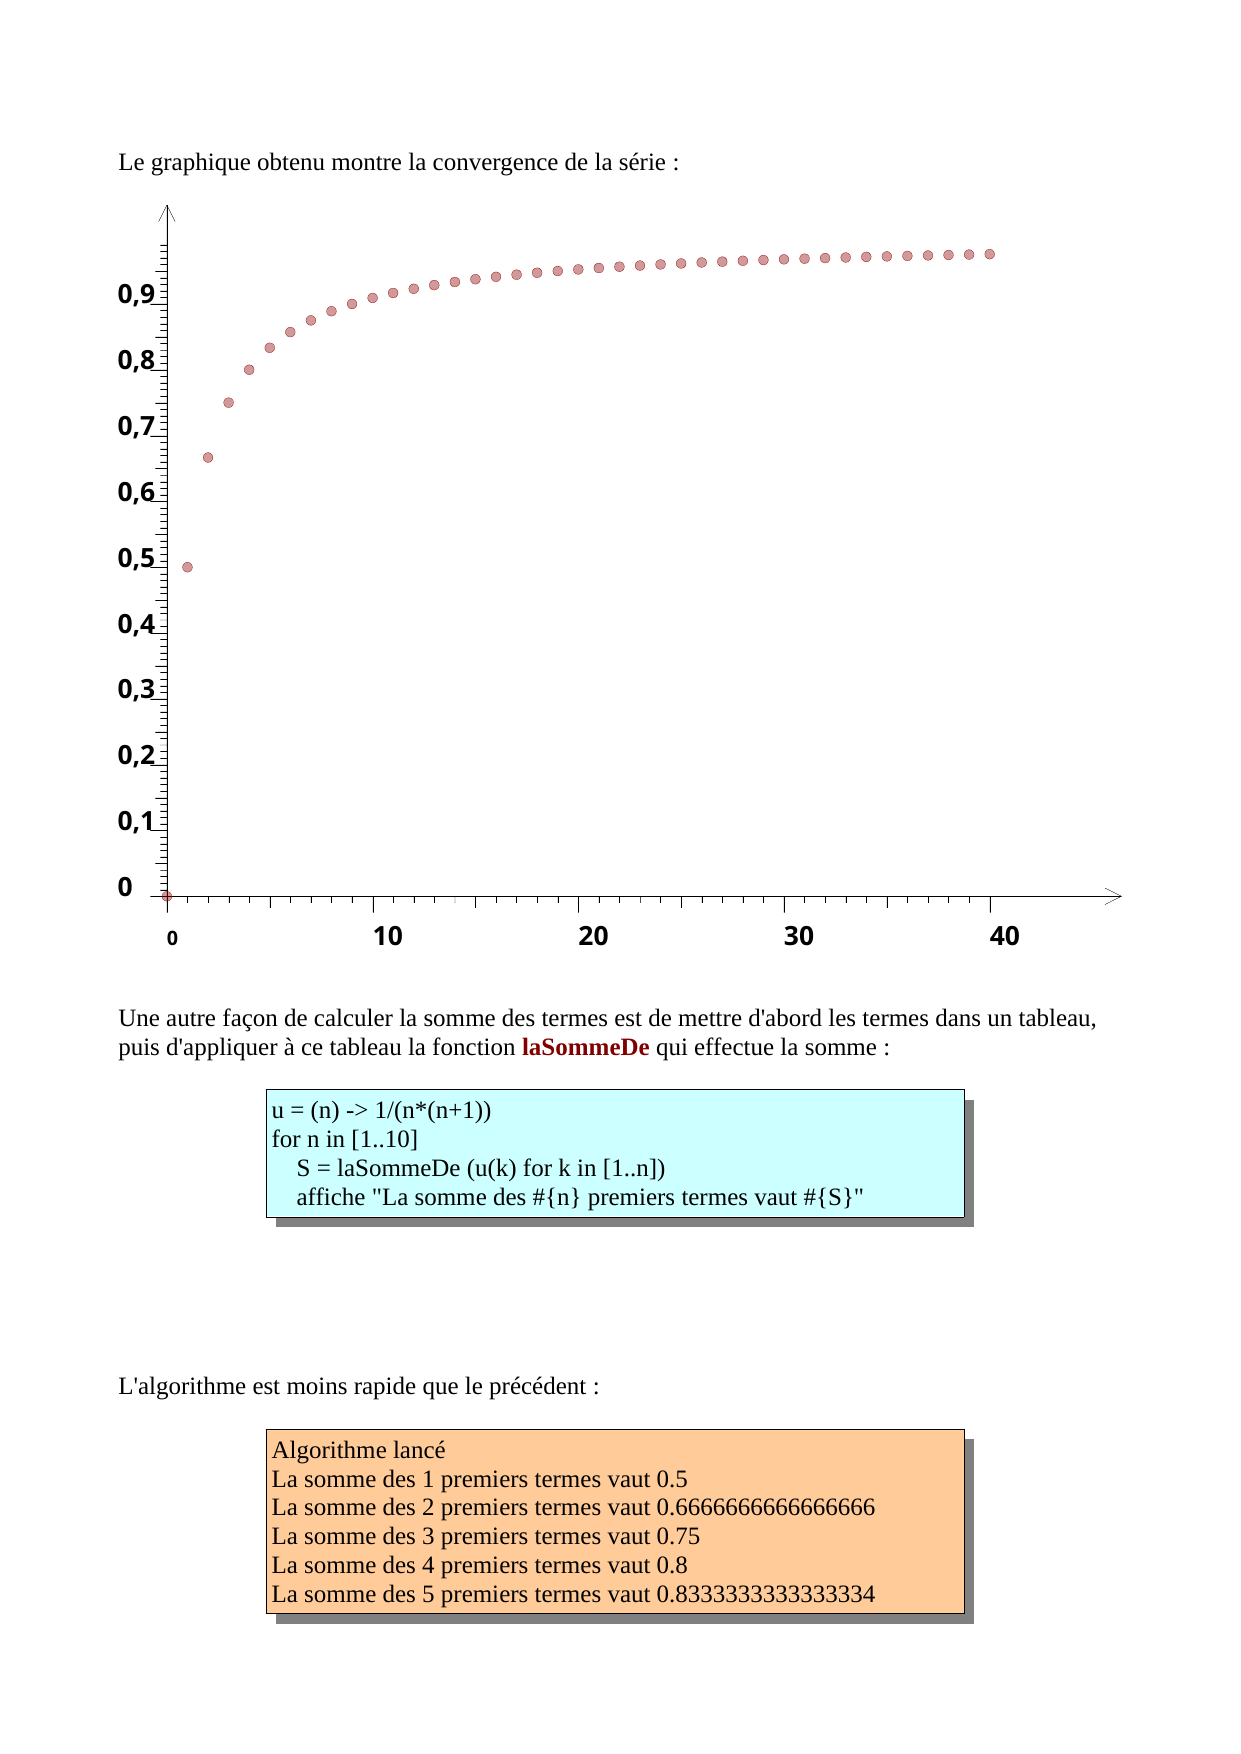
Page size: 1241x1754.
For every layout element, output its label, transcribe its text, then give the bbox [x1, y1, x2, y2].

text Le graphique obtenu montre la convergence de la série : [118, 147, 1122, 176]
text L'algorithme est moins rapide que le précédent : [118, 1371, 1122, 1400]
table_header u = (n) -> 1/(n*(n+1)) for n in [1..10] S = laSommeDe (u(k) for k in [1..n]) affiche "La somme des #{n} premiers termes vaut #{S}" [267, 1090, 964, 1216]
text Une autre façon de calculer la somme des termes est de mettre d'abord les termes dans un tableau, puis d'appliquer à ce tableau la fonction laSommeDe qui effectue la somme : [118, 1003, 1122, 1061]
table_header Algorithme lancé La somme des 1 premiers termes vaut 0.5 La somme des 2 premiers termes vaut 0.6666666666666666 La somme des 3 premiers termes vaut 0.75 La somme des 4 premiers termes vaut 0.8 La somme des 5 premiers termes vaut 0.8333333333333334 [267, 1430, 964, 1613]
